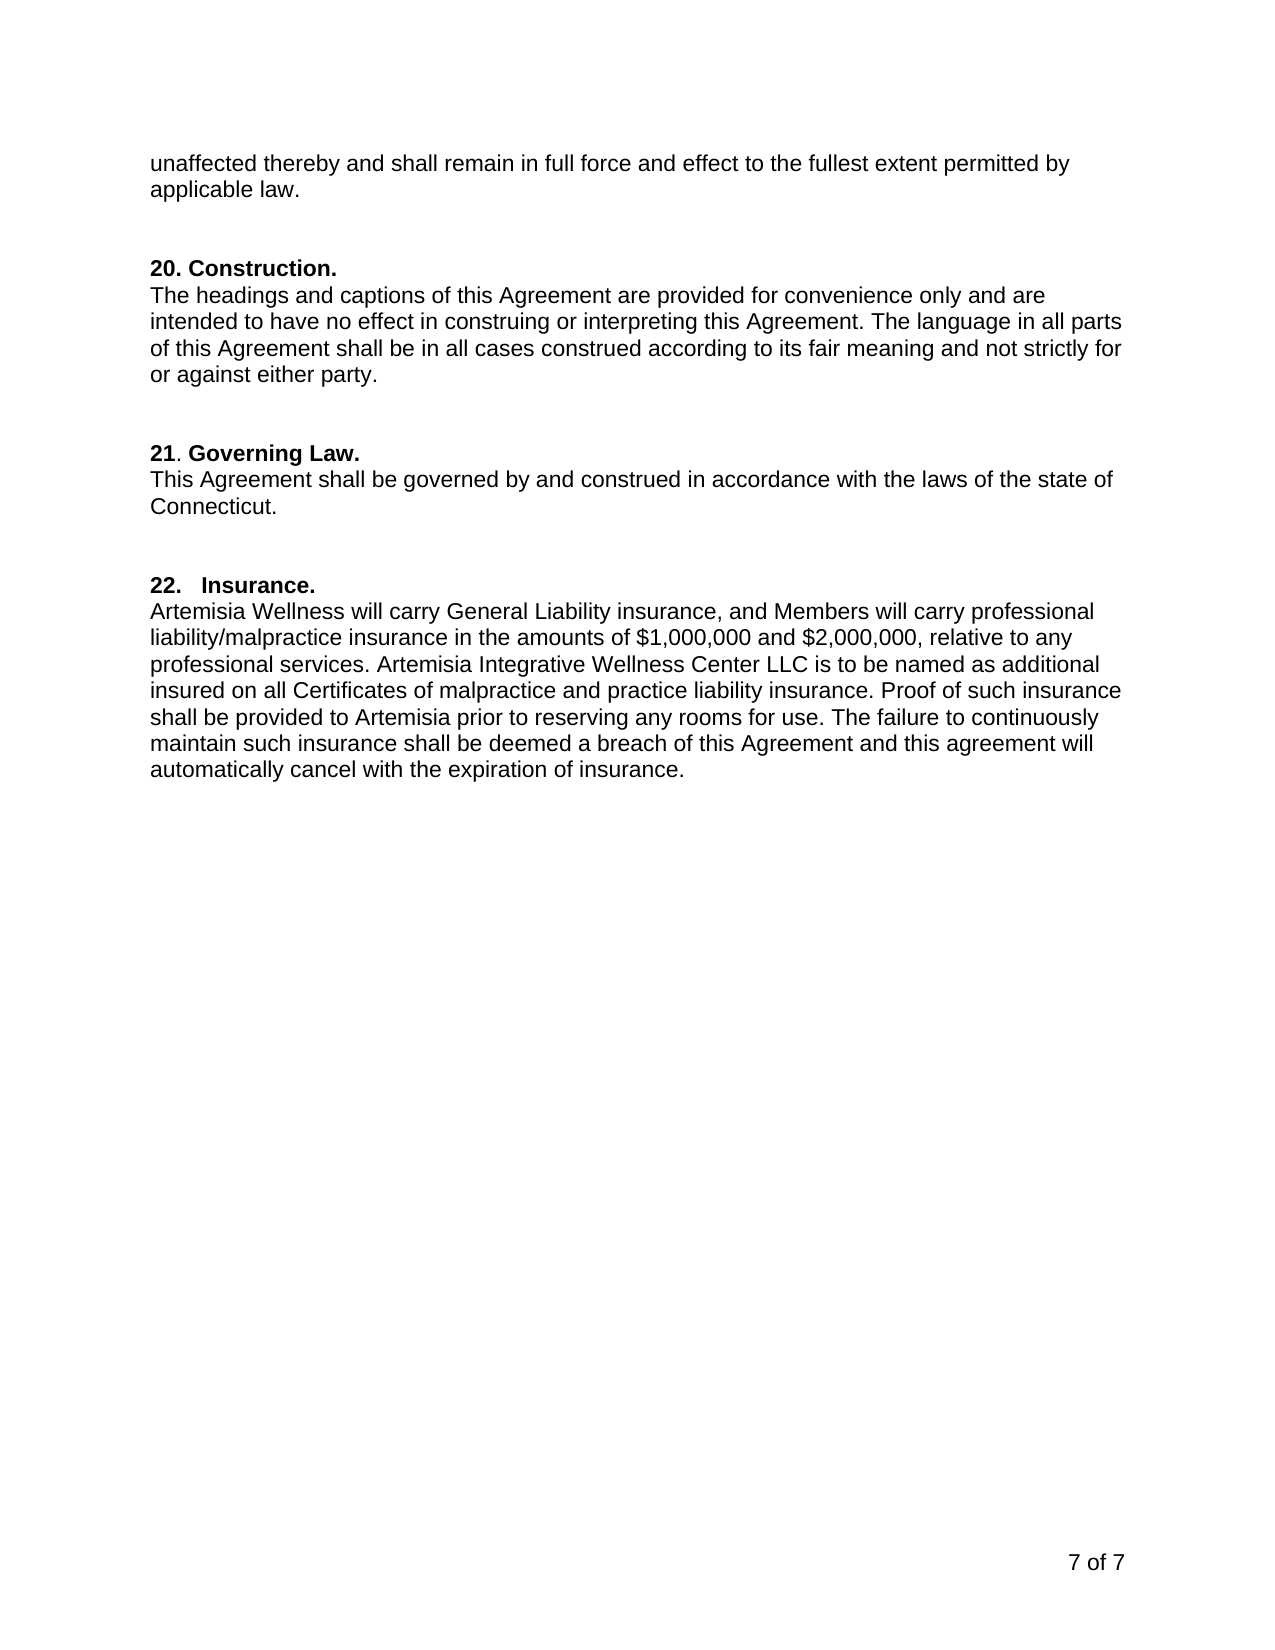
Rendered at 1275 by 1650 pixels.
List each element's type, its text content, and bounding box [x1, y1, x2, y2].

text This Agreement shall be governed by and construed in accordance with the laws of the state of Connecticut. [150, 466, 1125, 519]
text 22. Insurance. [150, 572, 1125, 598]
text unaffected thereby and shall remain in full force and effect to the fullest extent permitted by applicable law. [150, 150, 1125, 203]
text 20. Construction. [150, 255, 1125, 282]
text The headings and captions of this Agreement are provided for convenience only and are intended to have no effect in construing or interpreting this Agreement. The language in all parts of this Agreement shall be in all cases construed according to its fair meaning and not strictly for or against either party. [150, 282, 1125, 387]
text Artemisia Wellness will carry General Liability insurance, and Members will carry professional liability/malpractice insurance in the amounts of $1,000,000 and $2,000,000, relative to any professional services. Artemisia Integrative Wellness Center LLC is to be named as additional insured on all Certificates of malpractice and practice liability insurance. Proof of such insurance shall be provided to Artemisia prior to reserving any rooms for use. The failure to continuously maintain such insurance shall be deemed a breach of this Agreement and this agreement will automatically cancel with the expiration of insurance. [150, 598, 1125, 782]
text 21. Governing Law. [150, 440, 1125, 466]
